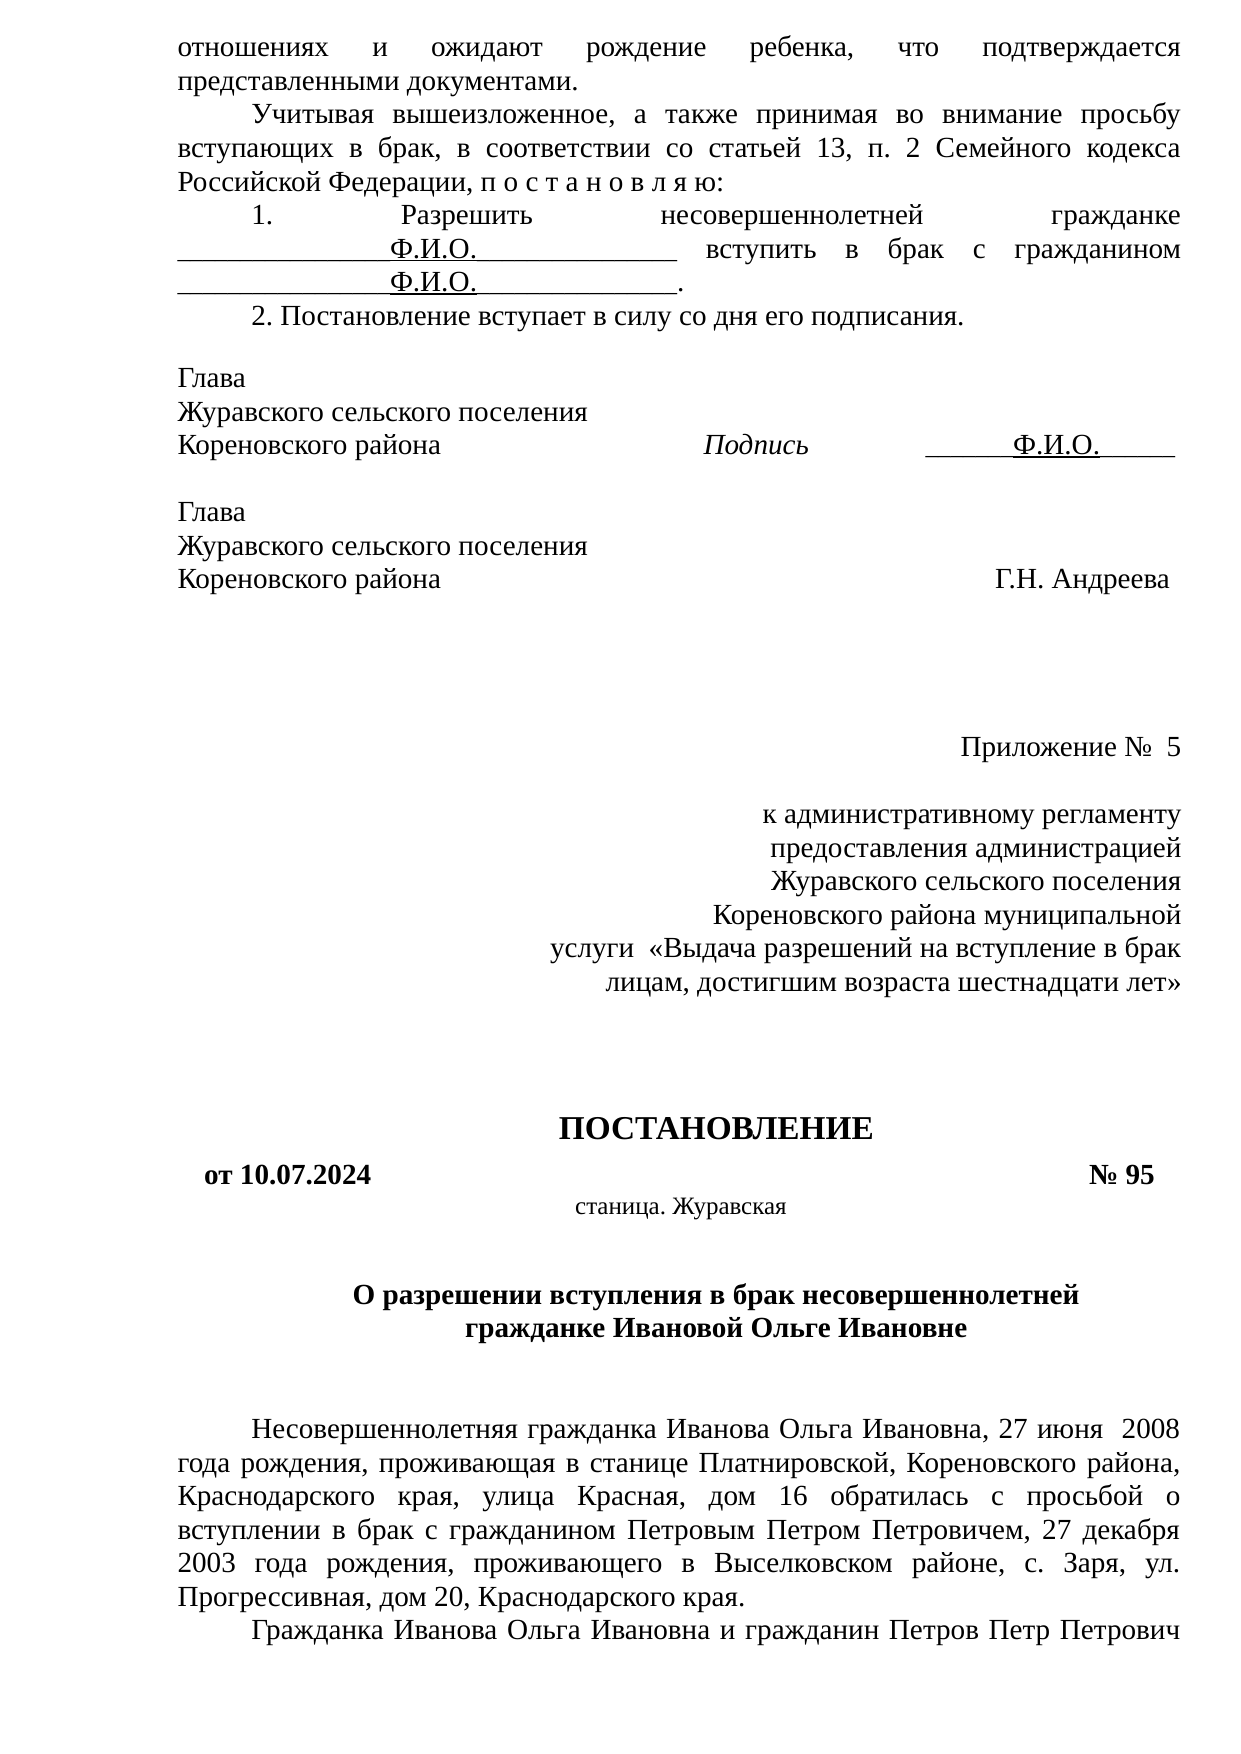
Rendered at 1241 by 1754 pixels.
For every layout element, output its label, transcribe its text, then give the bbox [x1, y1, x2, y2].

text Гражданка Иванова Ольга Ивановна и гражданин Петров Петр Петрович [177, 1612, 1181, 1646]
text 1. Разрешить несовершеннолетней гражданке _________________Ф.И.О.________________ вступить в брак с гражданином _________________Ф.И.О.________________. [177, 197, 1181, 298]
text отношениях и ожидают рождение ребенка, что подтверждается представленными документами. [177, 29, 1181, 97]
text Журавского сельского поселения [177, 394, 1181, 427]
text Журавского сельского поселения [177, 528, 1181, 561]
text Глава [177, 360, 1181, 394]
text Кореновского района Г.Н. Андреева [177, 561, 1181, 595]
text Журавского сельского поселения [177, 863, 1181, 897]
text Несовершеннолетняя гражданка Иванова Ольга Ивановна, 27 июня 2008 года рождения, проживающая в станице Платнировской, Кореновского района, Краснодарского края, улица Красная, дом 16 обратилась с просьбой о вступлении в брак с гражданином Петровым Петром Петровичем, 27 декабря 2003 года рождения, проживающего в Выселковском районе, с. Заря, ул. Прогрессивная, дом 20, Краснодарского края. [177, 1411, 1181, 1612]
text к административному регламенту [177, 796, 1181, 830]
text 2. Постановление вступает в силу со дня его подписания. [177, 298, 1181, 331]
text Кореновского района муниципальной [177, 897, 1181, 930]
text Кореновского района Подпись _______Ф.И.О.______ [177, 427, 1181, 461]
text лицам, достигшим возраста шестнадцати лет» [177, 964, 1181, 997]
text предоставления администрацией [177, 830, 1181, 863]
text Приложение № 5 [177, 729, 1181, 763]
text от 10.07.2024 № 95 [177, 1157, 1181, 1191]
text Глава [177, 494, 1181, 528]
text Учитывая вышеизложенное, а также принимая во внимание просьбу вступающих в брак, в соответствии со статьей 13, п. 2 Семейного кодекса Российской Федерации, п о с т а н о в л я ю: [177, 97, 1181, 197]
text станица. Журавская [177, 1191, 1181, 1219]
text О разрешении вступления в брак несовершеннолетней [177, 1277, 1181, 1311]
subtitle ПОСТАНОВЛЕНИЕ [177, 1108, 1181, 1147]
text гражданке Ивановой Ольге Ивановне [177, 1311, 1181, 1344]
text услуги «Выдача разрешений на вступление в брак [177, 930, 1181, 964]
